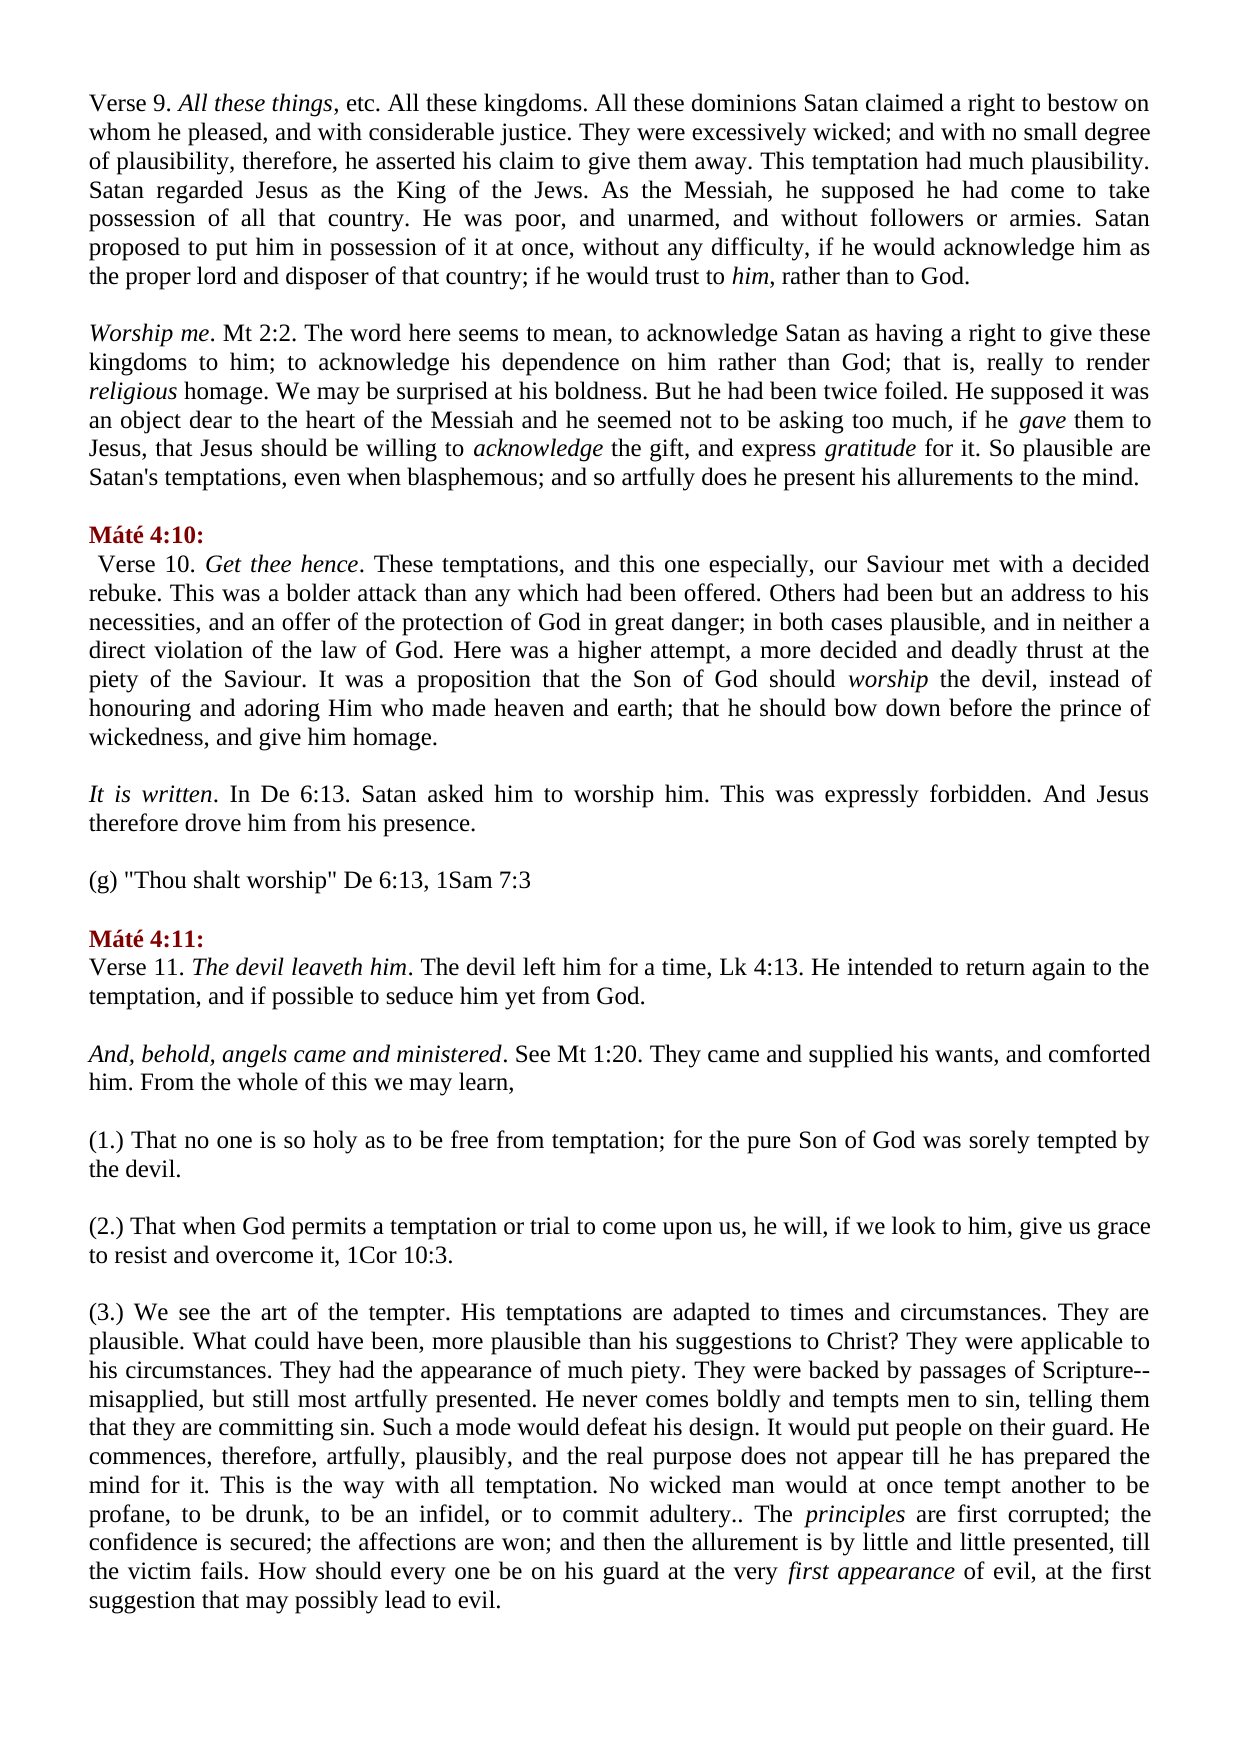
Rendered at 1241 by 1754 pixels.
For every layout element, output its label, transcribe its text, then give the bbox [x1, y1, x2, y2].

text Verse 11. The devil leaveth him. The devil left him for a time, Lk 4:13. He intended to return again to the temptation, and if possible to seduce him yet from God. And, behold, angels came and ministered. See Mt 1:20. They came and supplied his wants, and comforted him. From the whole of this we may learn, (1.) That no one is so holy as to be free from temptation; for the pure Son of God was sorely tempted by the devil. (2.) That when God permits a temptation or trial to come upon us, he will, if we look to him, give us grace to resist and overcome it, 1Cor 10:3. (3.) We see the art of the tempter. His temptations are adapted to times and circumstances. They are plausible. What could have been, more plausible than his suggestions to Christ? They were applicable to his circumstances. They had the appearance of much piety. They were backed by passages of Scripture--misapplied, but still most artfully presented. He never comes boldly and tempts men to sin, telling them that they are committing sin. Such a mode would defeat his design. It would put people on their guard. He commences, therefore, artfully, plausibly, and the real purpose does not appear till he has prepared the mind for it. This is the way with all temptation. No wicked man would at once tempt another to be profane, to be drunk, to be an infidel, or to commit adultery.. The principles are first corrupted; the confidence is secured; the affections are won; and then the allurement is by little and little presented, till the victim fails. How should every one be on his guard at the very first appearance of evil, at the first suggestion that may possibly lead to evil. [88, 952, 1152, 1642]
text Verse 9. All these things, etc. All these kingdoms. All these dominions Satan claimed a right to bestow on whom he pleased, and with considerable justice. They were excessively wicked; and with no small degree of plausibility, therefore, he asserted his claim to give them away. This temptation had much plausibility. Satan regarded Jesus as the King of the Jews. As the Messiah, he supposed he had come to take possession of all that country. He was poor, and unarmed, and without followers or armies. Satan proposed to put him in possession of it at once, without any difficulty, if he would acknowledge him as the proper lord and disposer of that country; if he would trust to him, rather than to God. Worship me. Mt 2:2. The word here seems to mean, to acknowledge Satan as having a right to give these kingdoms to him; to acknowledge his dependence on him rather than God; that is, really to render religious homage. We may be surprised at his boldness. But he had been twice foiled. He supposed it was an object dear to the heart of the Messiah and he seemed not to be asking too much, if he gave them to Jesus, that Jesus should be willing to acknowledge the gift, and express gratitude for it. So plausible are Satan's temptations, even when blasphemous; and so artfully does he present his allurements to the mind. [88, 88, 1152, 491]
text Máté 4:11: [88, 924, 1152, 952]
text Máté 4:10: [88, 521, 1152, 549]
text Verse 10. Get thee hence. These temptations, and this one especially, our Saviour met with a decided rebuke. This was a bolder attack than any which had been offered. Others had been but an address to his necessities, and an offer of the protection of God in great danger; in both cases plausible, and in neither a direct violation of the law of God. Here was a higher attempt, a more decided and deadly thrust at the piety of the Saviour. It was a proposition that the Son of God should worship the devil, instead of honouring and adoring Him who made heaven and earth; that he should bow down before the prince of wickedness, and give him homage. It is written. In De 6:13. Satan asked him to worship him. This was expressly forbidden. And Jesus therefore drove him from his presence. (g) "Thou shalt worship" De 6:13, 1Sam 7:3 [88, 549, 1152, 894]
